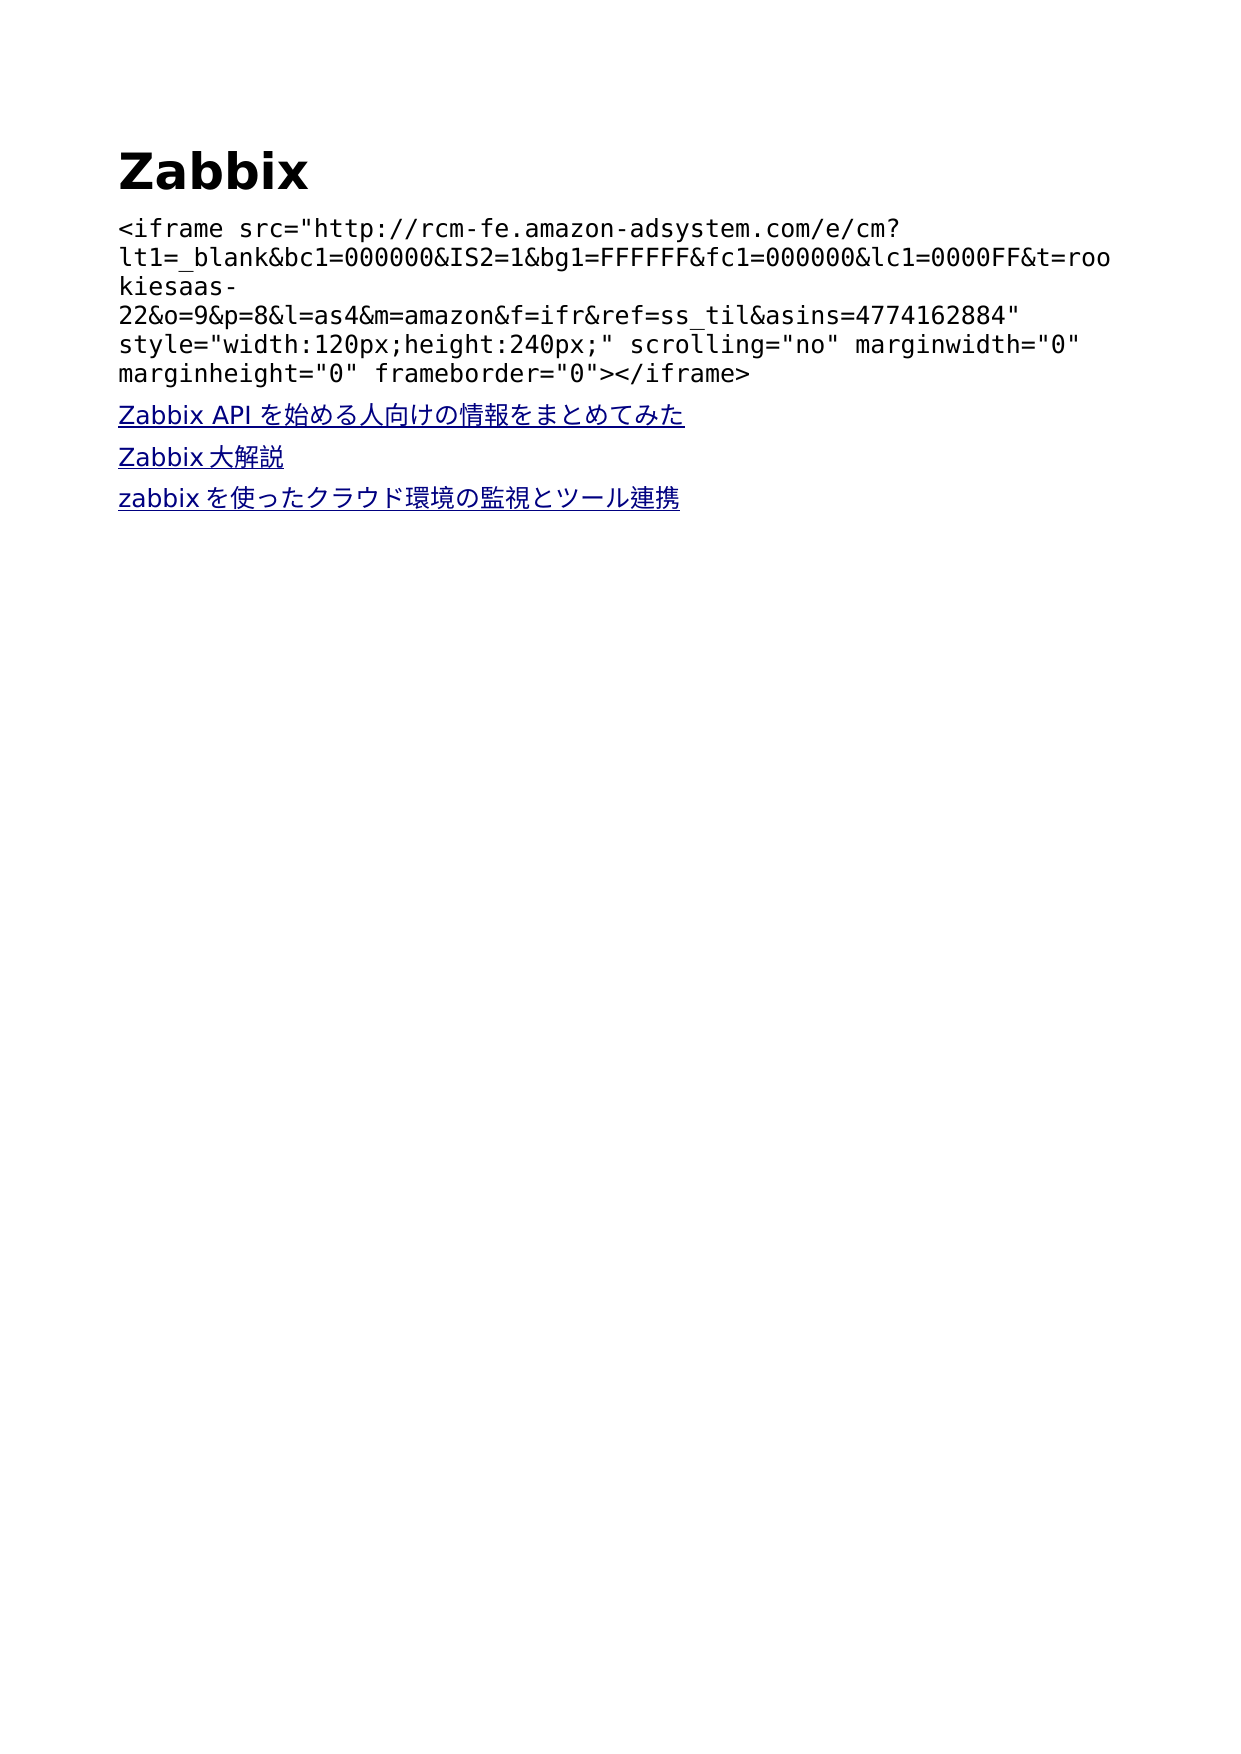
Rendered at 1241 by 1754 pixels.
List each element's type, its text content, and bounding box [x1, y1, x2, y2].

subtitle Zabbix [118, 143, 1122, 201]
text Zabbix API を始める人向けの情報をまとめてみた [118, 401, 1122, 431]
text zabbixを使ったクラウド環境の監視とツール連携 [118, 485, 1122, 514]
text Zabbix大解説 [118, 443, 1122, 472]
text <iframe src="http://rcm-fe.amazon-adsystem.com/e/cm?lt1=_blank&bc1=000000&IS2=1&bg1=FFFFFF&fc1=000000&lc1=0000FF&t=rookiesaas-22&o=9&p=8&l=as4&m=amazon&f=ifr&ref=ss_til&asins=4774162884" style="width:120px;height:240px;" scrolling="no" marginwidth="0" marginheight="0" frameborder="0"></iframe> [118, 214, 1122, 389]
